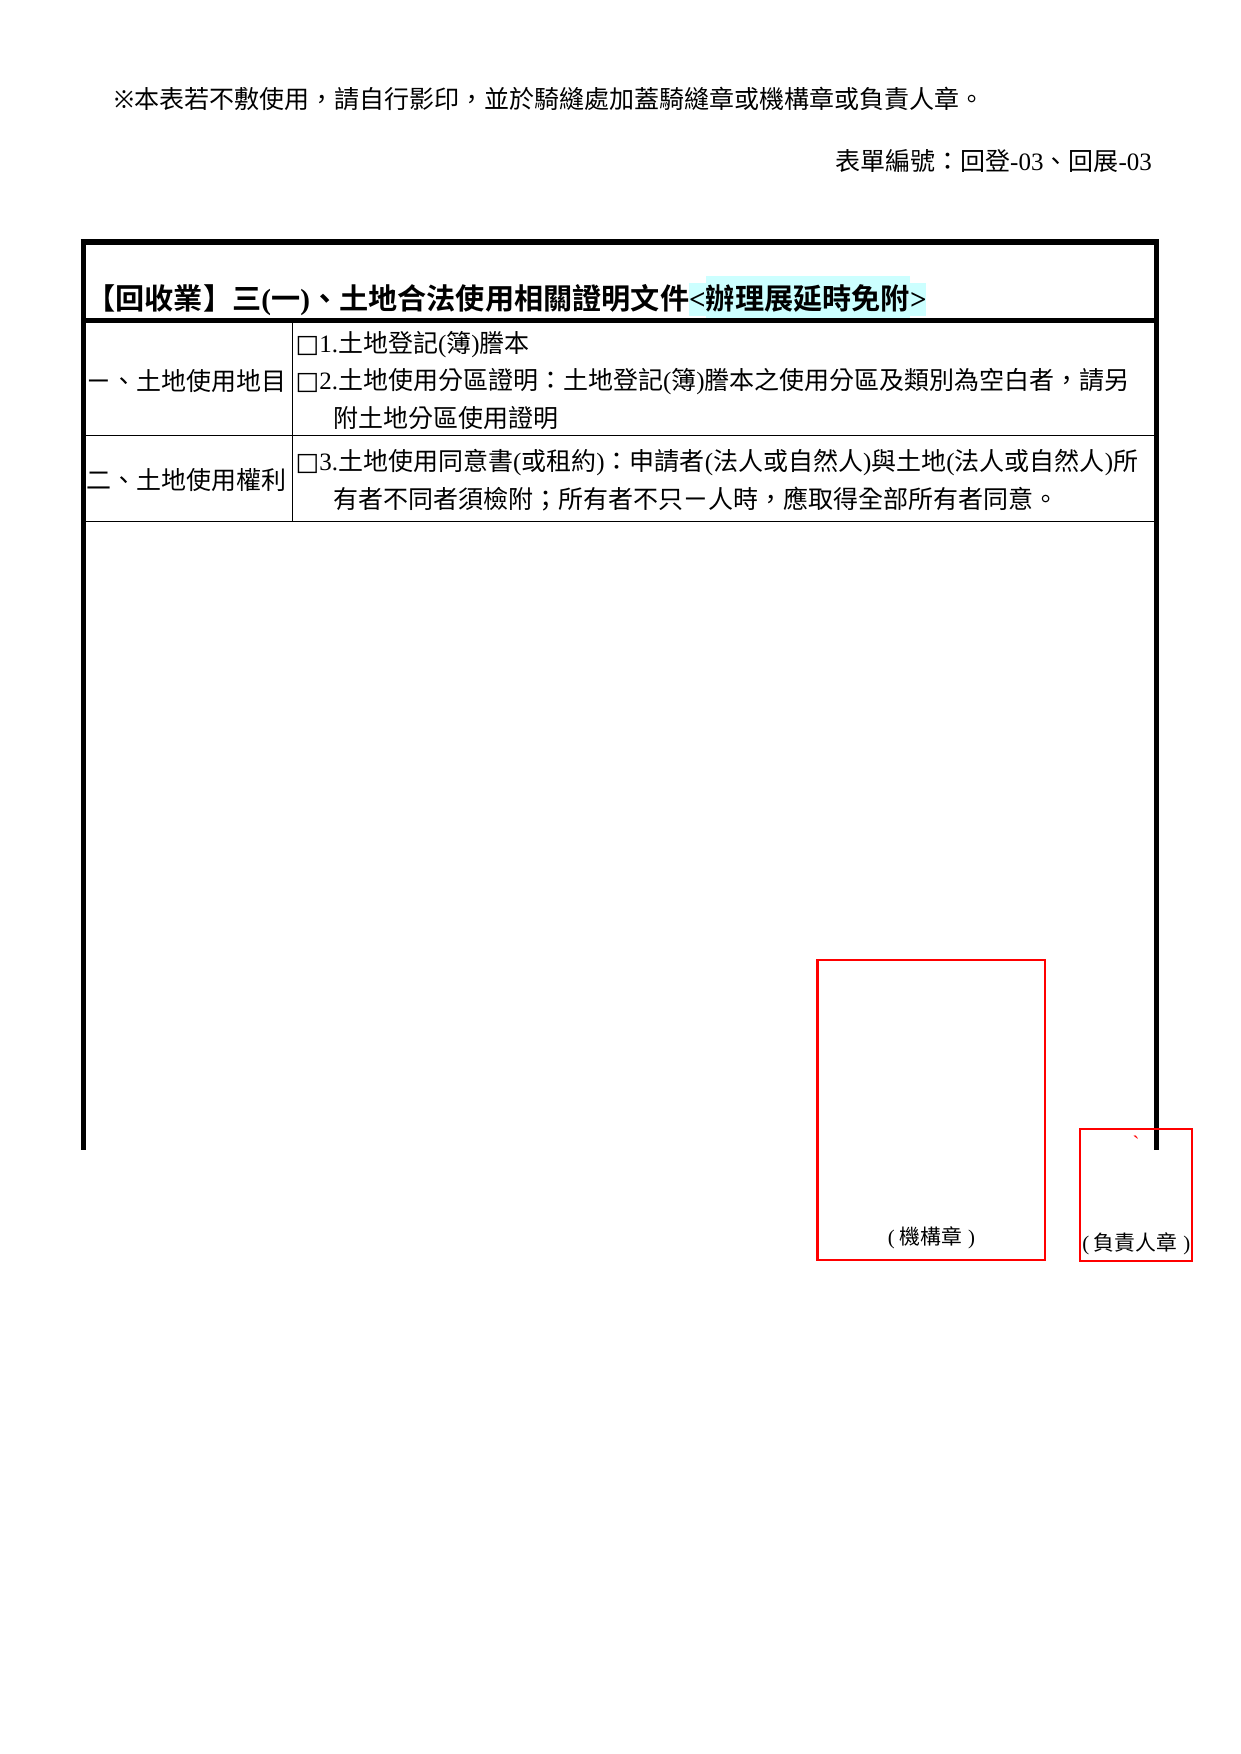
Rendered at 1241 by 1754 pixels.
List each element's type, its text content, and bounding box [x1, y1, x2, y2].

table_cell [819, 961, 1044, 1150]
table_cell □3.土地使用同意書(或租約)：申請者(法人或自然人)與土地(法人或自然人)所有者不同者須檢附；所有者不只ㄧ人時，應取得全部所有者同意。 [293, 436, 1154, 521]
table_cell ㄧ、土地使用地目 [86, 323, 292, 434]
table_cell [1081, 1130, 1154, 1150]
table_cell 二、土地使用權利 [86, 436, 292, 521]
text ※本表若不敷使用，請自行影印，並於騎縫處加蓋騎縫章或機構章或負責人章。 [114, 83, 1152, 114]
table_cell [86, 522, 1154, 1150]
table_header 【回收業】三(一)、土地合法使用相關證明文件<辦理展延時免附> [86, 245, 1154, 318]
text 表單編號：回登-03、回展-03 [89, 146, 1152, 177]
table_cell □1.土地登記(簿)謄本 □2.土地使用分區證明：土地登記(簿)謄本之使用分區及類別為空白者，請另附土地分區使用證明 [293, 323, 1154, 434]
